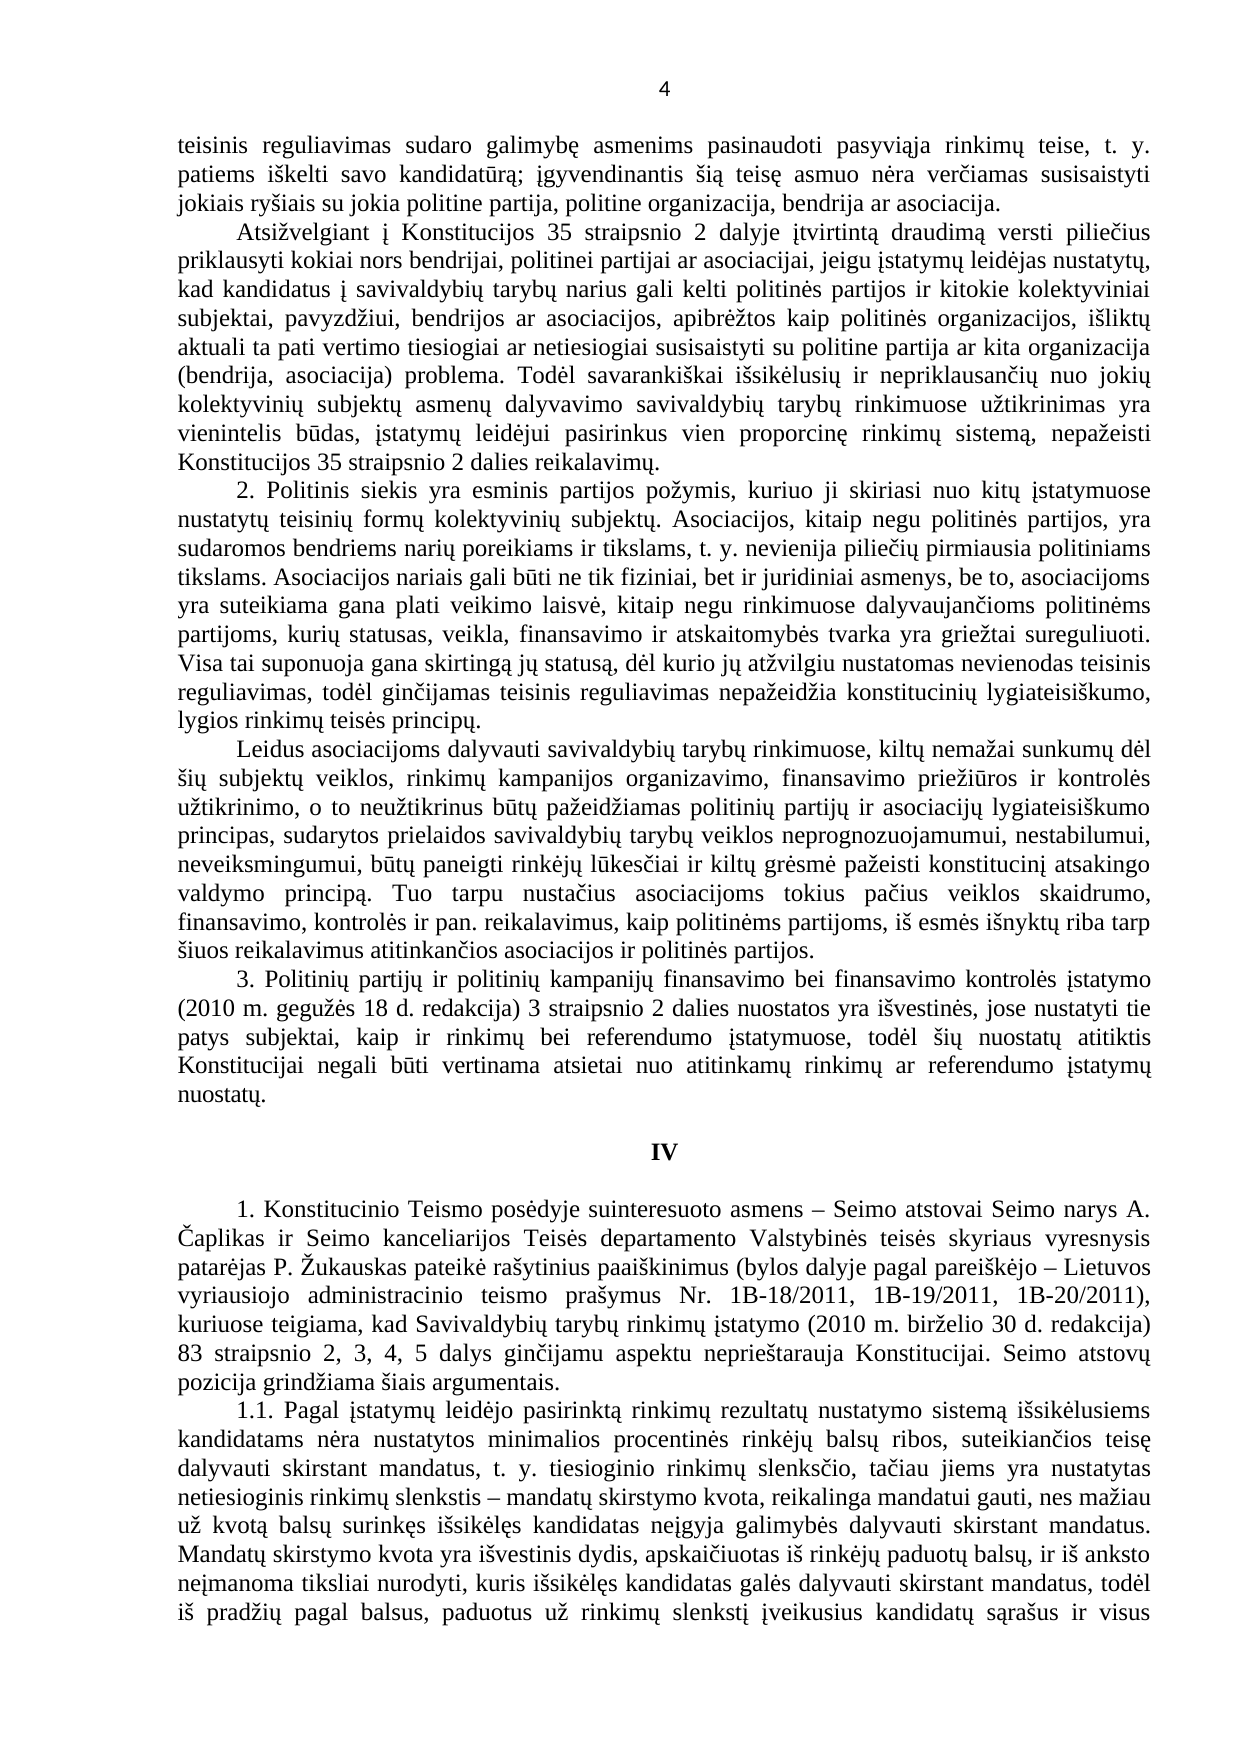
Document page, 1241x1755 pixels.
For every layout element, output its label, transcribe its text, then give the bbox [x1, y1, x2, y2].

text 3. Politinių partijų ir politinių kampanijų finansavimo bei finansavimo kontrolės įstatymo (2010 m. gegužės 18 d. redakcija) 3 straipsnio 2 dalies nuostatos yra išvestinės, jose nustatyti tie patys subjektai, kaip ir rinkimų bei referendumo įstatymuose, todėl šių nuostatų atitiktis Konstitucijai negali būti vertinama atsietai nuo atitinkamų rinkimų ar referendumo įstatymų nuostatų. [177, 964, 1152, 1108]
text Leidus asociacijoms dalyvauti savivaldybių tarybų rinkimuose, kiltų nemažai sunkumų dėl šių subjektų veiklos, rinkimų kampanijos organizavimo, finansavimo priežiūros ir kontrolės užtikrinimo, o to neužtikrinus būtų pažeidžiamas politinių partijų ir asociacijų lygiateisiškumo principas, sudarytos prielaidos savivaldybių tarybų veiklos neprognozuojamumui, nestabilumui, neveiksmingumui, būtų paneigti rinkėjų lūkesčiai ir kiltų grėsmė pažeisti konstitucinį atsakingo valdymo principą. Tuo tarpu nustačius asociacijoms tokius pačius veiklos skaidrumo, finansavimo, kontrolės ir pan. reikalavimus, kaip politinėms partijoms, iš esmės išnyktų riba tarp šiuos reikalavimus atitinkančios asociacijos ir politinės partijos. [177, 734, 1152, 964]
text IV [177, 1137, 1152, 1166]
text teisinis reguliavimas sudaro galimybę asmenims pasinaudoti pasyviąja rinkimų teise, t. y. patiems iškelti savo kandidatūrą; įgyvendinantis šią teisę asmuo nėra verčiamas susisaistyti jokiais ryšiais su jokia politine partija, politine organizacija, bendrija ar asociacija. [177, 131, 1152, 217]
text Atsižvelgiant į Konstitucijos 35 straipsnio 2 dalyje įtvirtintą draudimą versti piliečius priklausyti kokiai nors bendrijai, politinei partijai ar asociacijai, jeigu įstatymų leidėjas nustatytų, kad kandidatus į savivaldybių tarybų narius gali kelti politinės partijos ir kitokie kolektyviniai subjektai, pavyzdžiui, bendrijos ar asociacijos, apibrėžtos kaip politinės organizacijos, išliktų aktuali ta pati vertimo tiesiogiai ar netiesiogiai susisaistyti su politine partija ar kita organizacija (bendrija, asociacija) problema. Todėl savarankiškai išsikėlusių ir nepriklausančių nuo jokių kolektyvinių subjektų asmenų dalyvavimo savivaldybių tarybų rinkimuose užtikrinimas yra vienintelis būdas, įstatymų leidėjui pasirinkus vien proporcinę rinkimų sistemą, nepažeisti Konstitucijos 35 straipsnio 2 dalies reikalavimų. [177, 217, 1152, 476]
text 1.1. Pagal įstatymų leidėjo pasirinktą rinkimų rezultatų nustatymo sistemą išsikėlusiems kandidatams nėra nustatytos minimalios procentinės rinkėjų balsų ribos, suteikiančios teisę dalyvauti skirstant mandatus, t. y. tiesioginio rinkimų slenksčio, tačiau jiems yra nustatytas netiesioginis rinkimų slenkstis – mandatų skirstymo kvota, reikalinga mandatui gauti, nes mažiau už kvotą balsų surinkęs išsikėlęs kandidatas neįgyja galimybės dalyvauti skirstant mandatus. Mandatų skirstymo kvota yra išvestinis dydis, apskaičiuotas iš rinkėjų paduotų balsų, ir iš anksto neįmanoma tiksliai nurodyti, kuris išsikėlęs kandidatas galės dalyvauti skirstant mandatus, todėl iš pradžių pagal balsus, paduotus už rinkimų slenkstį įveikusius kandidatų sąrašus ir visus [177, 1396, 1152, 1626]
text 2. Politinis siekis yra esminis partijos požymis, kuriuo ji skiriasi nuo kitų įstatymuose nustatytų teisinių formų kolektyvinių subjektų. Asociacijos, kitaip negu politinės partijos, yra sudaromos bendriems narių poreikiams ir tikslams, t. y. nevienija piliečių pirmiausia politiniams tikslams. Asociacijos nariais gali būti ne tik fiziniai, bet ir juridiniai asmenys, be to, asociacijoms yra suteikiama gana plati veikimo laisvė, kitaip negu rinkimuose dalyvaujančioms politinėms partijoms, kurių statusas, veikla, finansavimo ir atskaitomybės tvarka yra griežtai sureguliuoti. Visa tai suponuoja gana skirtingą jų statusą, dėl kurio jų atžvilgiu nustatomas nevienodas teisinis reguliavimas, todėl ginčijamas teisinis reguliavimas nepažeidžia konstitucinių lygiateisiškumo, lygios rinkimų teisės principų. [177, 476, 1152, 734]
text 1. Konstitucinio Teismo posėdyje suinteresuoto asmens – Seimo atstovai Seimo narys A. Čaplikas ir Seimo kanceliarijos Teisės departamento Valstybinės teisės skyriaus vyresnysis patarėjas P. Žukauskas pateikė rašytinius paaiškinimus (bylos dalyje pagal pareiškėjo – Lietuvos vyriausiojo administracinio teismo prašymus Nr. 1B-18/2011, 1B-19/2011, 1B-20/2011), kuriuose teigiama, kad Savivaldybių tarybų rinkimų įstatymo (2010 m. birželio 30 d. redakcija) 83 straipsnio 2, 3, 4, 5 dalys ginčijamu aspektu neprieštarauja Konstitucijai. Seimo atstovų pozicija grindžiama šiais argumentais. [177, 1194, 1152, 1396]
